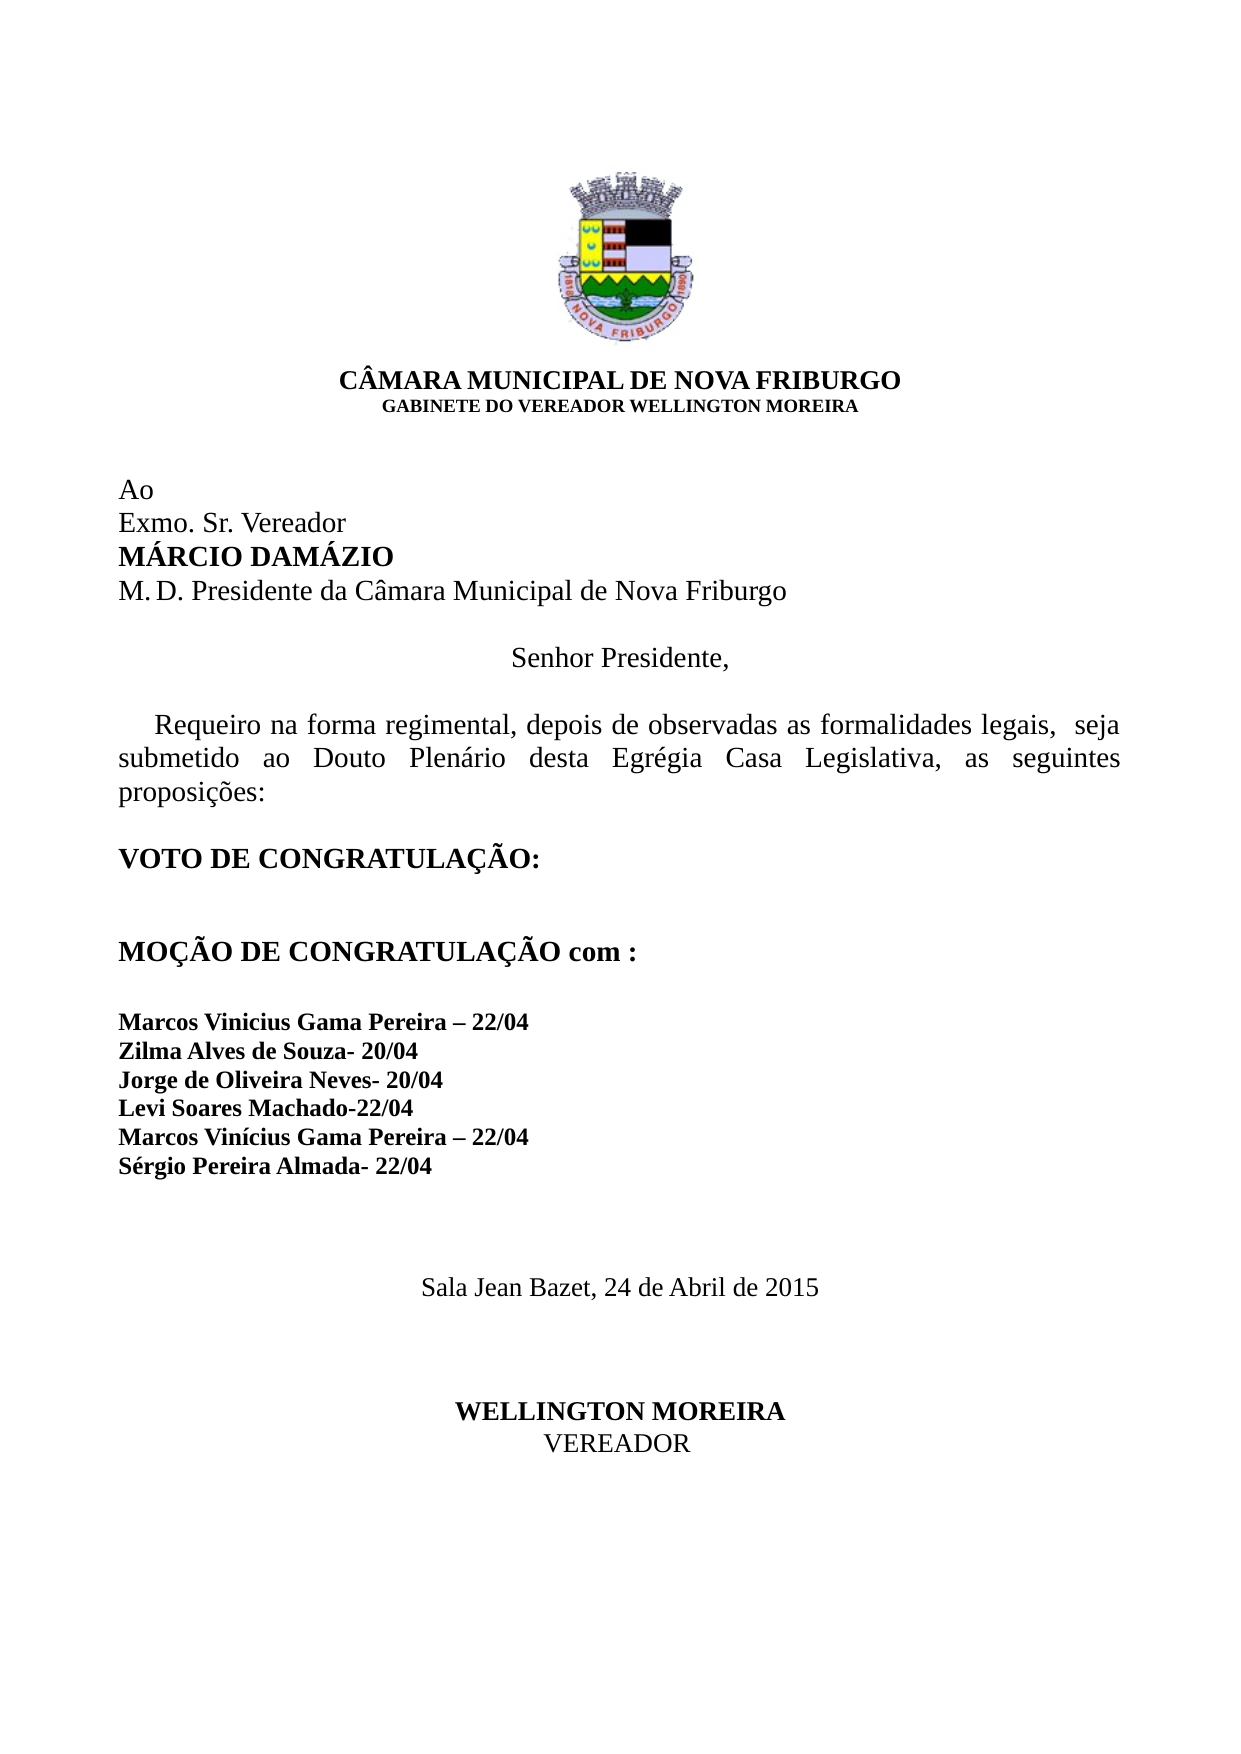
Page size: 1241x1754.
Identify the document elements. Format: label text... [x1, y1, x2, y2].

text Marcos Vinicius Gama Pereira – 22/04 [118, 1007, 1122, 1036]
text Jorge de Oliveira Neves- 20/04 [118, 1065, 1122, 1093]
text Levi Soares Machado-22/04 [118, 1093, 1122, 1122]
text VEREADOR [118, 1427, 1122, 1458]
text WELLINGTON MOREIRA [118, 1396, 1122, 1427]
text Senhor Presidente, [118, 640, 1122, 673]
text Marcos Vinícius Gama Pereira – 22/04 [118, 1122, 1122, 1151]
text CÂMARA MUNICIPAL DE NOVA FRIBURGO [118, 364, 1122, 395]
text GABINETE DO VEREADOR WELLINGTON MOREIRA [118, 395, 1122, 417]
text MOÇÃO DE CONGRATULAÇÃO com : [118, 934, 1122, 968]
text Sérgio Pereira Almada- 22/04 [118, 1151, 1122, 1180]
text Sala Jean Bazet, 24 de Abril de 2015 [118, 1271, 1122, 1302]
text Requeiro na forma regimental, depois de observadas as formalidades legais, seja submetido ao Douto Plenário desta Egrégia Casa Legislativa, as seguintes proposições: [118, 707, 1122, 807]
picture [537, 156, 703, 356]
text Ao [118, 472, 1122, 506]
list D. Presidente da Câmara Municipal de Nova Friburgo [118, 573, 1122, 606]
text VOTO DE CONGRATULAÇÃO: [118, 841, 1122, 874]
text MÁRCIO DAMÁZIO [118, 539, 1122, 573]
text Zilma Alves de Souza- 20/04 [118, 1036, 1122, 1065]
text Exmo. Sr. Vereador [118, 506, 1122, 539]
